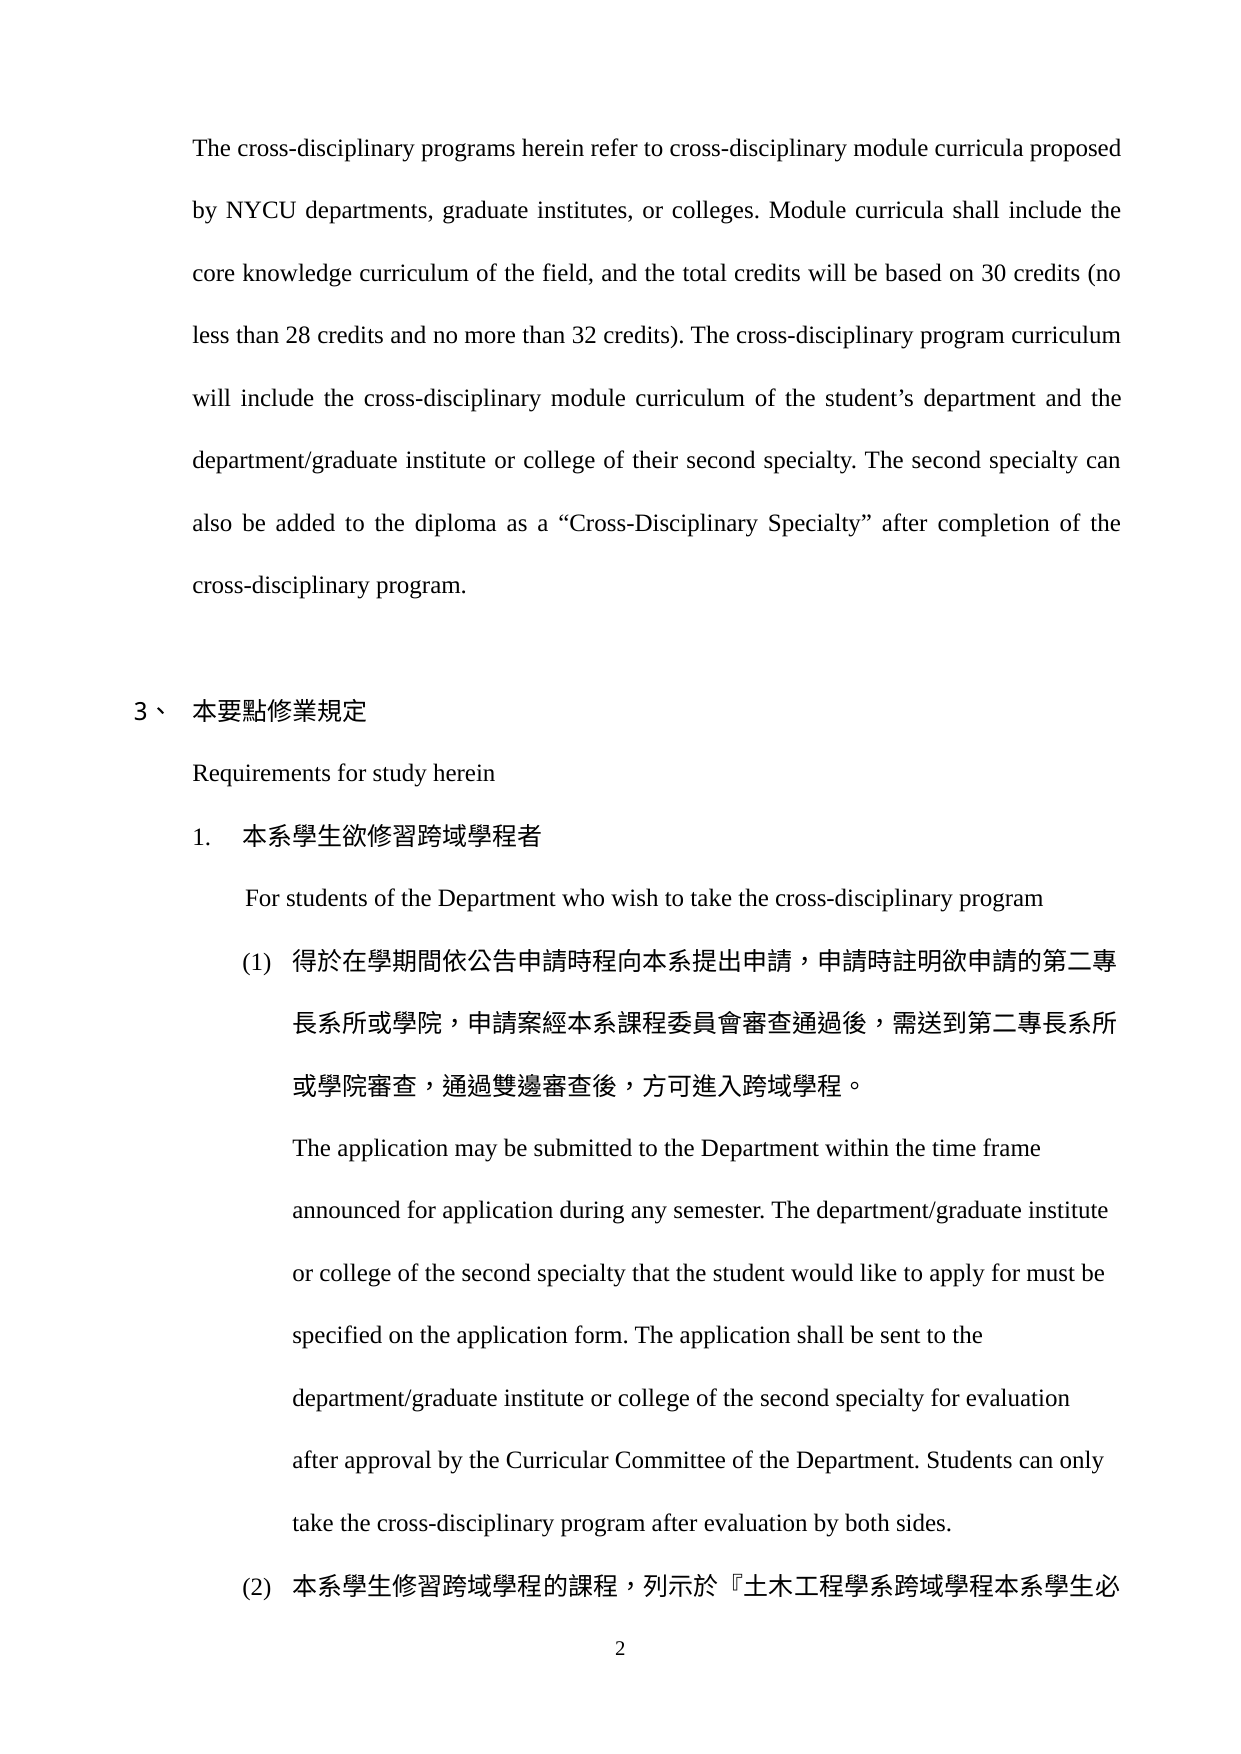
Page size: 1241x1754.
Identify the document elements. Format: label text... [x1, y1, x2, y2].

list 本系學生欲修習跨域學程者 [192, 793, 1122, 855]
text The cross-disciplinary programs herein refer to cross-disciplinary module curricula proposed by NYCU departments, graduate institutes, or colleges. Module curricula shall include the core knowledge curriculum of the field, and the total credits will be based on 30 credits (no less than 28 credits and no more than 32 credits). The cross-disciplinary program curriculum will include the cross-disciplinary module curriculum of the student’s department and the department/graduate institute or college of their second specialty. The second specialty can also be added to the diploma as a “Cross-Disciplinary Specialty” after completion of the cross-disciplinary program. [192, 105, 1122, 605]
list 本要點修業規定 [133, 668, 1122, 730]
text The application may be submitted to the Department within the time frame announced for application during any semester. The department/graduate institute or college of the second specialty that the student would like to apply for must be specified on the application form. The application shall be sent to the department/graduate institute or college of the second specialty for evaluation after approval by the Curricular Committee of the Department. Students can only take the cross-disciplinary program after evaluation by both sides. [292, 1105, 1122, 1543]
list 得於在學期間依公告申請時程向本系提出申請，申請時註明欲申請的第二專長系所或學院，申請案經本系課程委員會審查通過後，需送到第二專長系所或學院審查，通過雙邊審查後，方可進入跨域學程。 [242, 918, 1122, 1105]
text For students of the Department who wish to take the cross-disciplinary program [230, 855, 1122, 918]
text Requirements for study herein [192, 730, 1122, 793]
list 本系學生修習跨域學程的課程，列示於『土木工程學系跨域學程本系學生必修科目表』，其課程包含:校必修(含共同必修24學分)，本系基礎必修課程(35學分)，本系跨域模組課程(32學分)，專業選修領域(至少9學分)，以及第二專長系所或學院的跨域模組課程(以下簡稱他系跨域模組課程)(28-32學分)，畢業學分至少133學分。他系跨域模組課程認定為跨域專長，於畢業證書本系名稱後加註此跨域專長。 [242, 1543, 1122, 1605]
